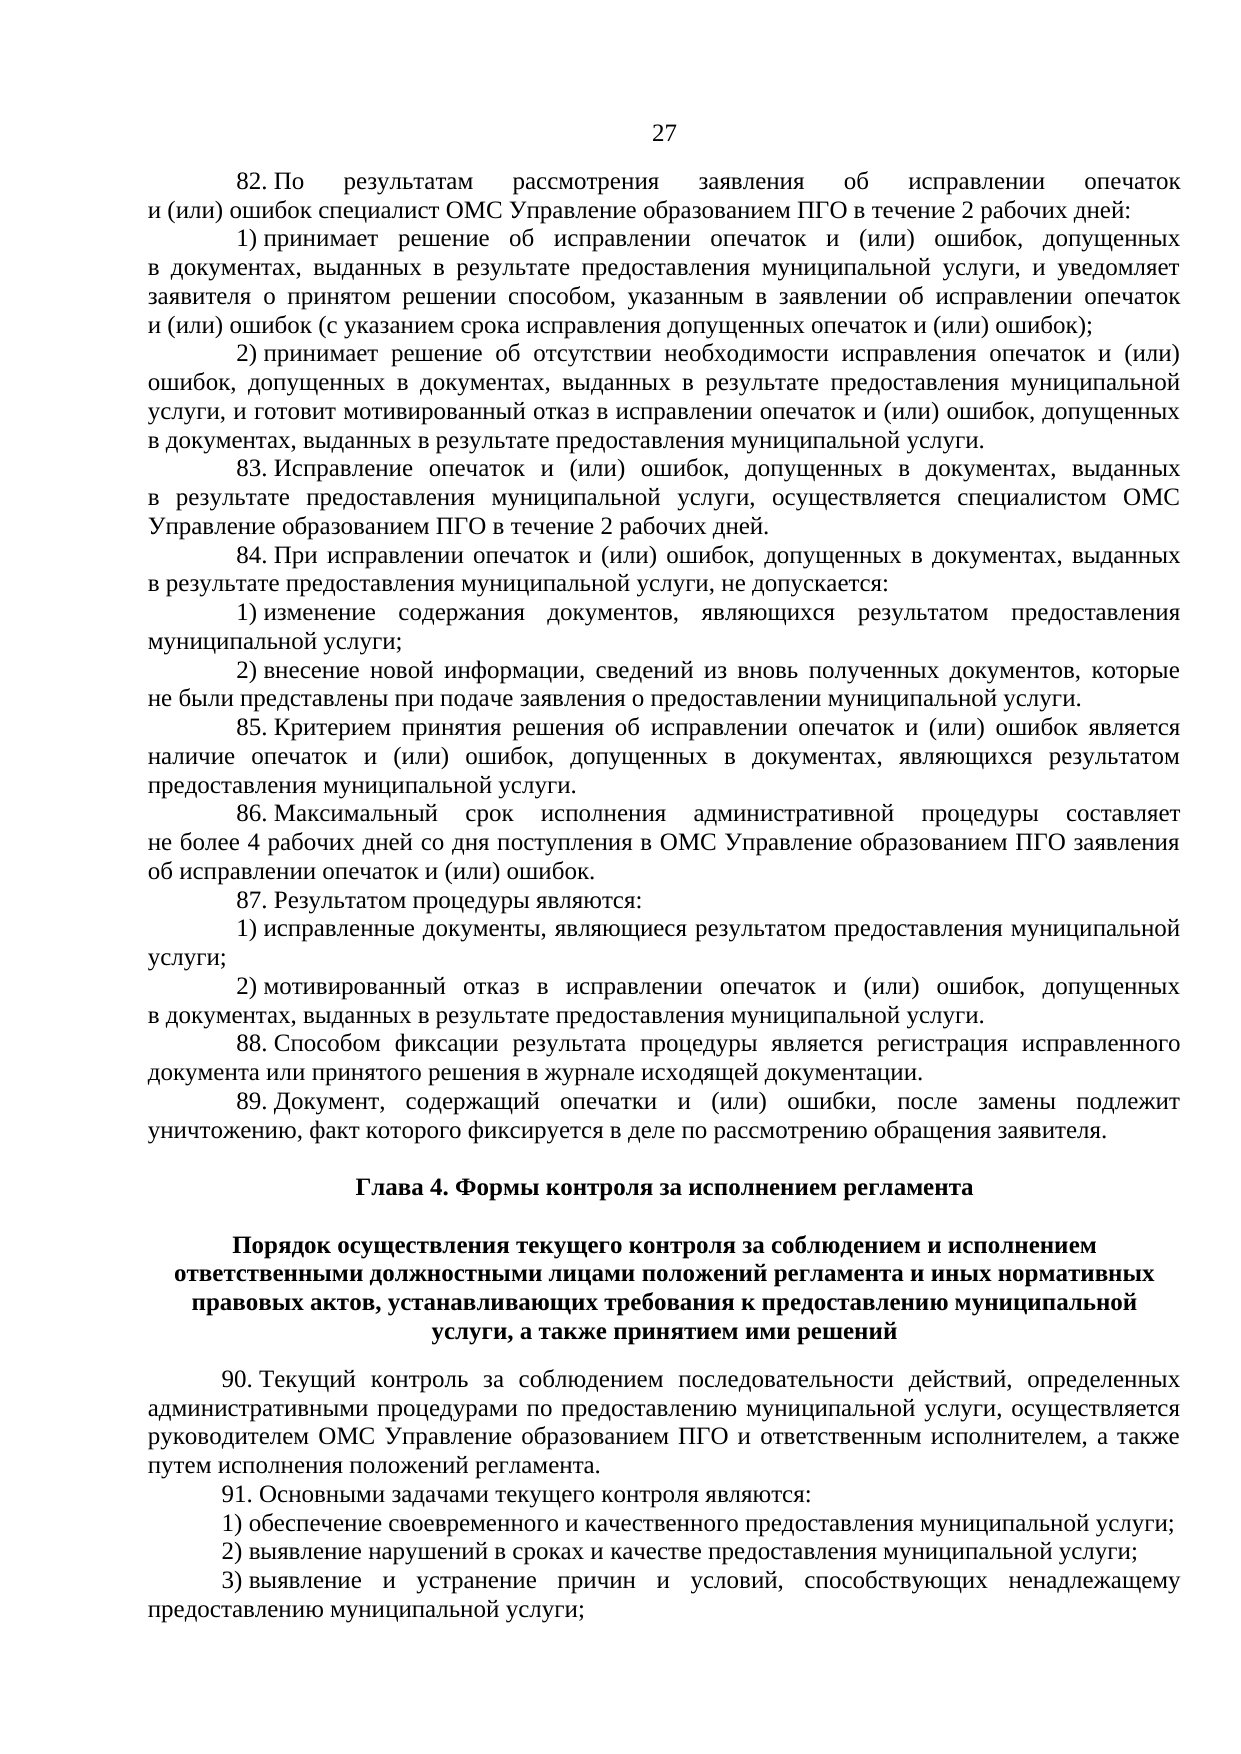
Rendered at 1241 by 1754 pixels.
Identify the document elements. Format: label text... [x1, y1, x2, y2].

text 83. Исправление опечаток и (или) ошибок, допущенных в документах, выданных в результате предоставления муниципальной услуги, осуществляется специалистом ОМС Управление образованием ПГО в течение 2 рабочих дней. [148, 453, 1181, 540]
text 88. Способом фиксации результата процедуры является регистрация исправленного документа или принятого решения в журнале исходящей документации. [148, 1028, 1181, 1086]
text 91. Основными задачами текущего контроля являются: [148, 1479, 1181, 1508]
text 2) внесение новой информации, сведений из вновь полученных документов, которые не были представлены при подаче заявления о предоставлении муниципальной услуги. [148, 655, 1181, 712]
text 90. Текущий контроль за соблюдением последовательности действий, определенных административными процедурами по предоставлению муниципальной услуги, осуществляется руководителем ОМС Управление образованием ПГО и ответственным исполнителем, а также путем исполнения положений регламента. [148, 1364, 1181, 1479]
text 84. При исправлении опечаток и (или) ошибок, допущенных в документах, выданных в результате предоставления муниципальной услуги, не допускается: [148, 540, 1181, 597]
text 82. По результатам рассмотрения заявления об исправлении опечаток и (или) ошибок специалист ОМС Управление образованием ПГО в течение 2 рабочих дней: [148, 166, 1181, 223]
text Порядок осуществления текущего контроля за соблюдением и исполнением ответственными должностными лицами положений регламента и иных нормативных правовых актов, устанавливающих требования к предоставлению муниципальной услуги, а также принятием ими решений [148, 1230, 1181, 1345]
text 85. Критерием принятия решения об исправлении опечаток и (или) ошибок является наличие опечаток и (или) ошибок, допущенных в документах, являющихся результатом предоставления муниципальной услуги. [148, 712, 1181, 798]
text 3) выявление и устранение причин и условий, способствующих ненадлежащему предоставлению муниципальной услуги; [148, 1565, 1181, 1623]
text 1) принимает решение об исправлении опечаток и (или) ошибок, допущенных в документах, выданных в результате предоставления муниципальной услуги, и уведомляет заявителя о принятом решении способом, указанным в заявлении об исправлении опечаток и (или) ошибок (с указанием срока исправления допущенных опечаток и (или) ошибок); [148, 223, 1181, 338]
text 1) изменение содержания документов, являющихся результатом предоставления муниципальной услуги; [148, 597, 1181, 655]
text 2) выявление нарушений в сроках и качестве предоставления муниципальной услуги; [148, 1536, 1181, 1565]
text 2) мотивированный отказ в исправлении опечаток и (или) ошибок, допущенных в документах, выданных в результате предоставления муниципальной услуги. [148, 971, 1181, 1028]
text 1) обеспечение своевременного и качественного предоставления муниципальной услуги; [148, 1508, 1181, 1536]
text Глава 4. Формы контроля за исполнением регламента [148, 1172, 1181, 1201]
text 89. Документ, содержащий опечатки и (или) ошибки, после замены подлежит уничтожению, факт которого фиксируется в деле по рассмотрению обращения заявителя. [148, 1086, 1181, 1143]
text 87. Результатом процедуры являются: [148, 885, 1181, 913]
text 86. Максимальный срок исполнения административной процедуры составляет не более 4 рабочих дней со дня поступления в ОМС Управление образованием ПГО заявления об исправлении опечаток и (или) ошибок. [148, 798, 1181, 885]
text 2) принимает решение об отсутствии необходимости исправления опечаток и (или) ошибок, допущенных в документах, выданных в результате предоставления муниципальной услуги, и готовит мотивированный отказ в исправлении опечаток и (или) ошибок, допущенных в документах, выданных в результате предоставления муниципальной услуги. [148, 338, 1181, 453]
text 1) исправленные документы, являющиеся результатом предоставления муниципальной услуги; [148, 913, 1181, 971]
